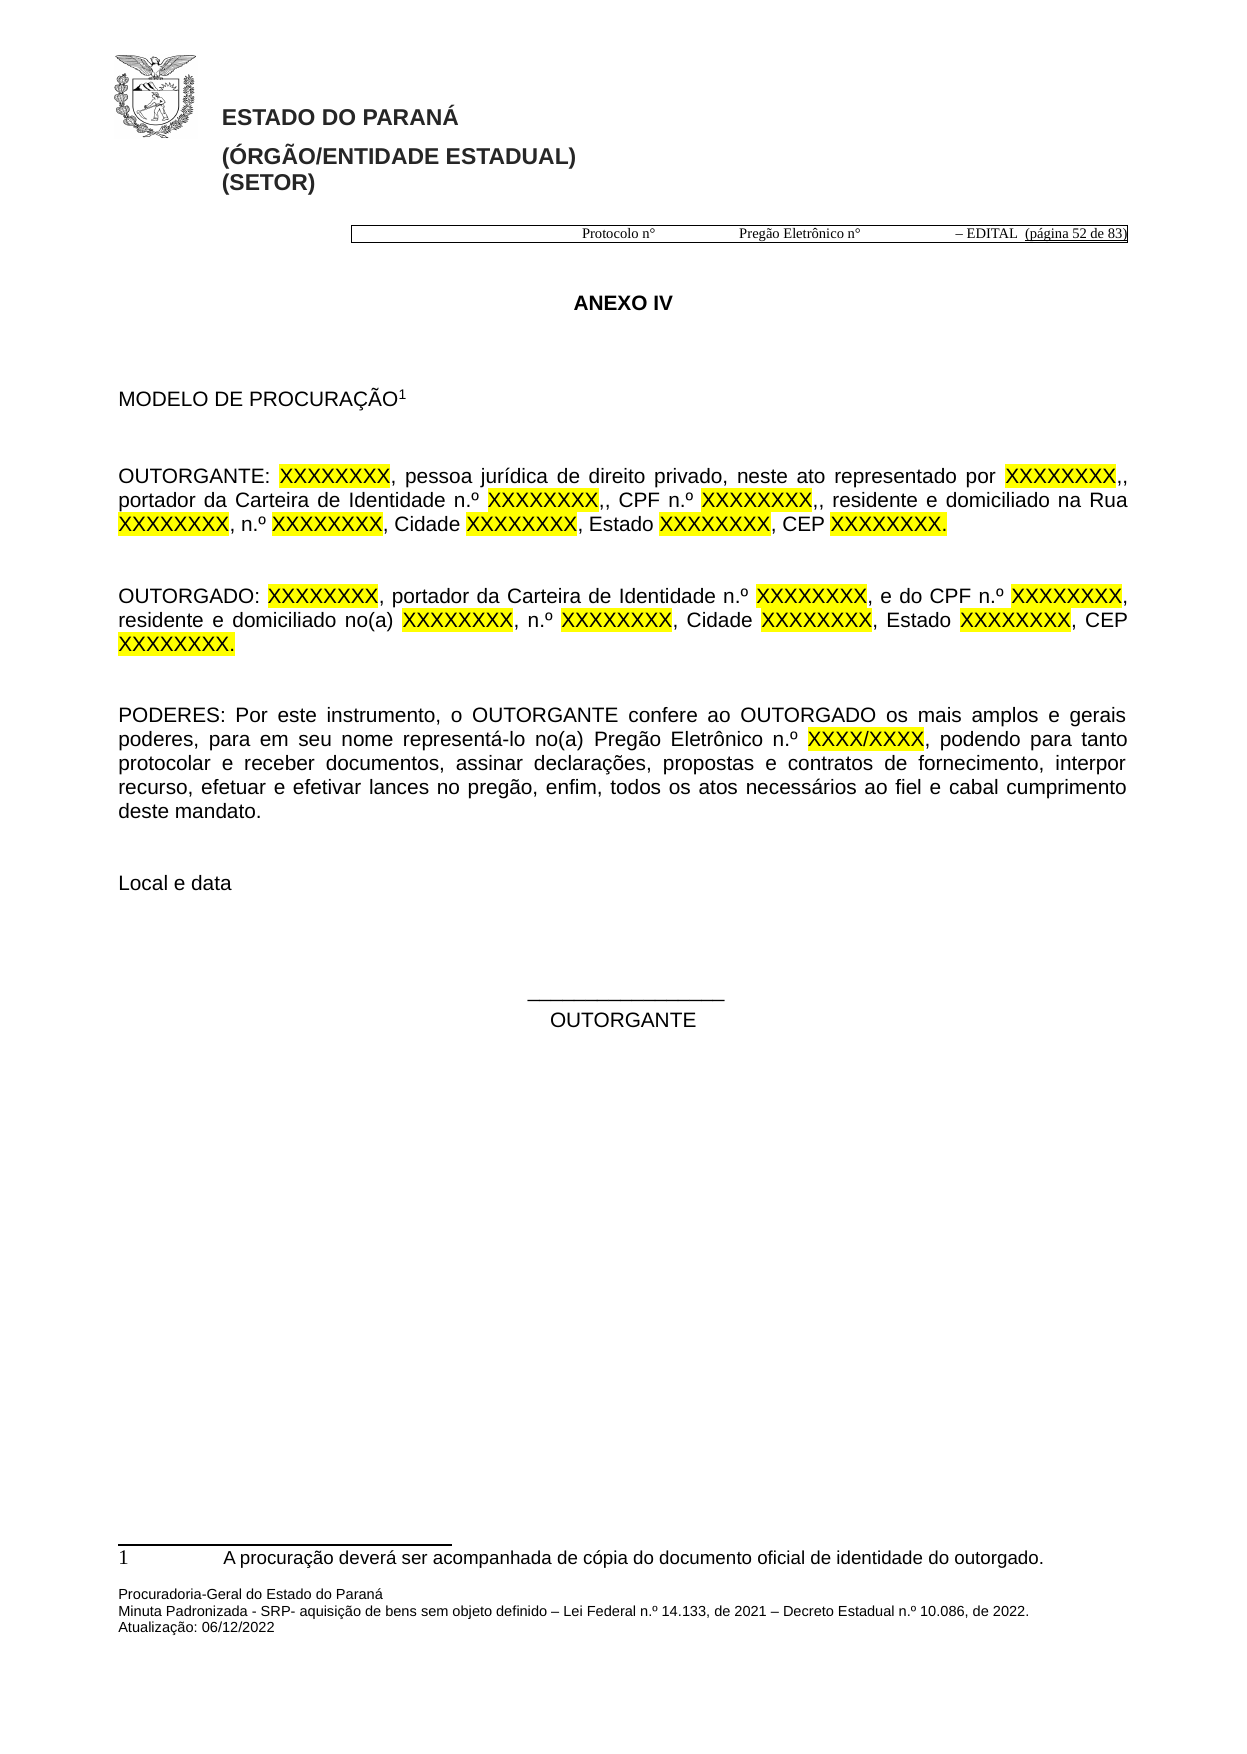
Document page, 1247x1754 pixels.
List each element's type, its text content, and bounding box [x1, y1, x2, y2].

text Local e data [118, 871, 1134, 895]
list MODELO DE PROCURAÇÃO [118, 386, 1128, 410]
picture [113, 54, 198, 139]
text OUTORGANTE: XXXXXXXX, pessoa jurídica de direito privado, neste ato representado por XXXXXXXX,, portador da Carteira de Identidade n.º XXXXXXXX,, CPF n.º XXXXXXXX,, residente e domiciliado na Rua XXXXXXXX, n.º XXXXXXXX, Cidade XXXXXXXX, Estado XXXXXXXX, CEP XXXXXXXX. [118, 464, 1128, 536]
text OUTORGADO: XXXXXXXX, portador da Carteira de Identidade n.º XXXXXXXX, e do CPF n.º XXXXXXXX, residente e domiciliado no(a) XXXXXXXX, n.º XXXXXXXX, Cidade XXXXXXXX, Estado XXXXXXXX, CEP XXXXXXXX. [118, 584, 1128, 656]
text PODERES: Por este instrumento, o OUTORGANTE confere ao OUTORGADO os mais amplos e gerais poderes, para em seu nome representá-lo no(a) Pregão Eletrônico n.º XXXX/XXXX, podendo para tanto protocolar e receber documentos, assinar declarações, propostas e contratos de fornecimento, interpor recurso, efetuar e efetivar lances no pregão, enfim, todos os atos necessários ao fiel e cabal cumprimento deste mandato. [118, 703, 1128, 823]
text ANEXO IV [118, 291, 1128, 314]
text _________________ [118, 978, 1134, 1002]
list A procuração deverá ser acompanhada de cópia do documento oficial de identidade do outorgado. [118, 1545, 1128, 1569]
text OUTORGANTE [118, 1008, 1128, 1032]
